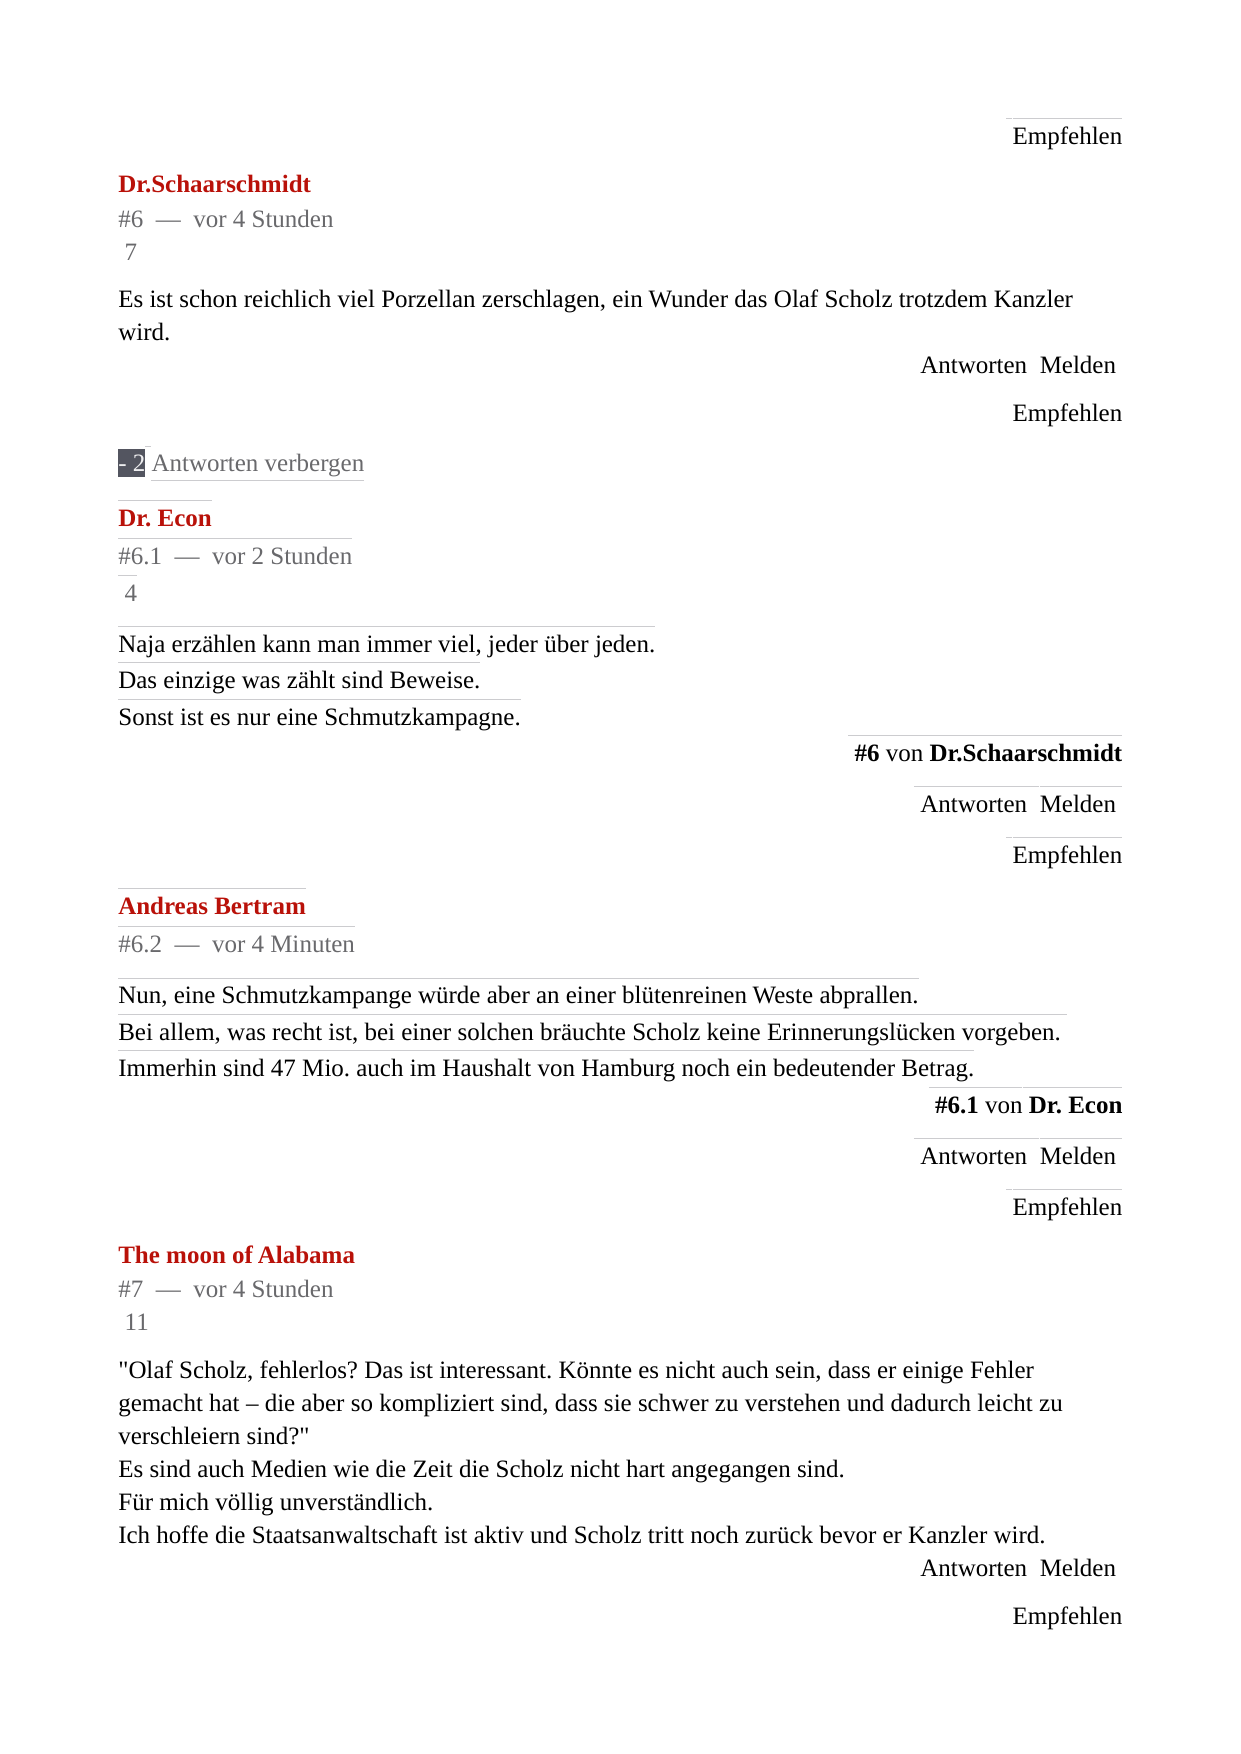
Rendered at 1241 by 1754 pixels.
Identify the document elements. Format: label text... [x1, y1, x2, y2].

text #6 von Dr.Schaarschmidt [118, 735, 1122, 767]
text Empfehlen [118, 1601, 1122, 1629]
text Empfehlen [118, 398, 1122, 427]
text #7 — vor 4 Stunden [118, 1274, 1122, 1303]
text Es ist schon reichlich viel Porzellan zerschlagen, ein Wunder das Olaf Scholz trotzdem Kanzler wird. [118, 284, 1122, 346]
text Das einzige was zählt sind Beweise. [118, 662, 1122, 694]
subtitle Dr.Schaarschmidt [118, 169, 1122, 198]
text #6.2 — vor 4 Minuten [118, 926, 1122, 958]
text 11 [118, 1307, 1122, 1336]
text Antworten Melden [118, 1138, 1122, 1169]
text Sonst ist es nur eine Schmutzkampagne. [118, 699, 1122, 730]
text - 2 Antworten verbergen [118, 446, 1122, 480]
text Antworten Melden [118, 1553, 1122, 1582]
text Bei allem, was recht ist, bei einer solchen bräuchte Scholz keine Erinnerungslücken vorgeben. Immerhin sind 47 Mio. auch im Haushalt von Hamburg noch ein bedeutender Betrag. [118, 1014, 1122, 1082]
text Naja erzählen kann man immer viel, jeder über jeden. [118, 626, 1122, 657]
subtitle The moon of Alabama [118, 1240, 1122, 1269]
subtitle Andreas Bertram [118, 888, 1122, 920]
text "Olaf Scholz, fehlerlos? Das ist interessant. Könnte es nicht auch sein, dass er einige Fehler gemacht hat – die aber so kompliziert sind, dass sie schwer zu verstehen und dadurch leicht zu verschleiern sind?" [118, 1355, 1122, 1450]
text Empfehlen [118, 118, 1122, 150]
text #6.1 — vor 2 Stunden [118, 538, 1122, 570]
text Empfehlen [118, 1189, 1122, 1221]
text Es sind auch Medien wie die Zeit die Scholz nicht hart angegangen sind. Für mich völlig unverständlich. Ich hoffe die Staatsanwaltschaft ist aktiv und Scholz tritt noch zurück bevor er Kanzler wird. [118, 1454, 1122, 1549]
text Antworten Melden [118, 786, 1122, 818]
text #6 — vor 4 Stunden [118, 204, 1122, 232]
text 7 [118, 237, 1122, 265]
text Nun, eine Schmutzkampange würde aber an einer blütenreinen Weste abprallen. [118, 977, 1122, 1009]
text #6.1 von Dr. Econ [118, 1087, 1122, 1118]
text 4 [118, 575, 1122, 606]
text Antworten Melden [118, 350, 1122, 379]
text Empfehlen [118, 837, 1122, 869]
subtitle Dr. Econ [118, 500, 1122, 532]
